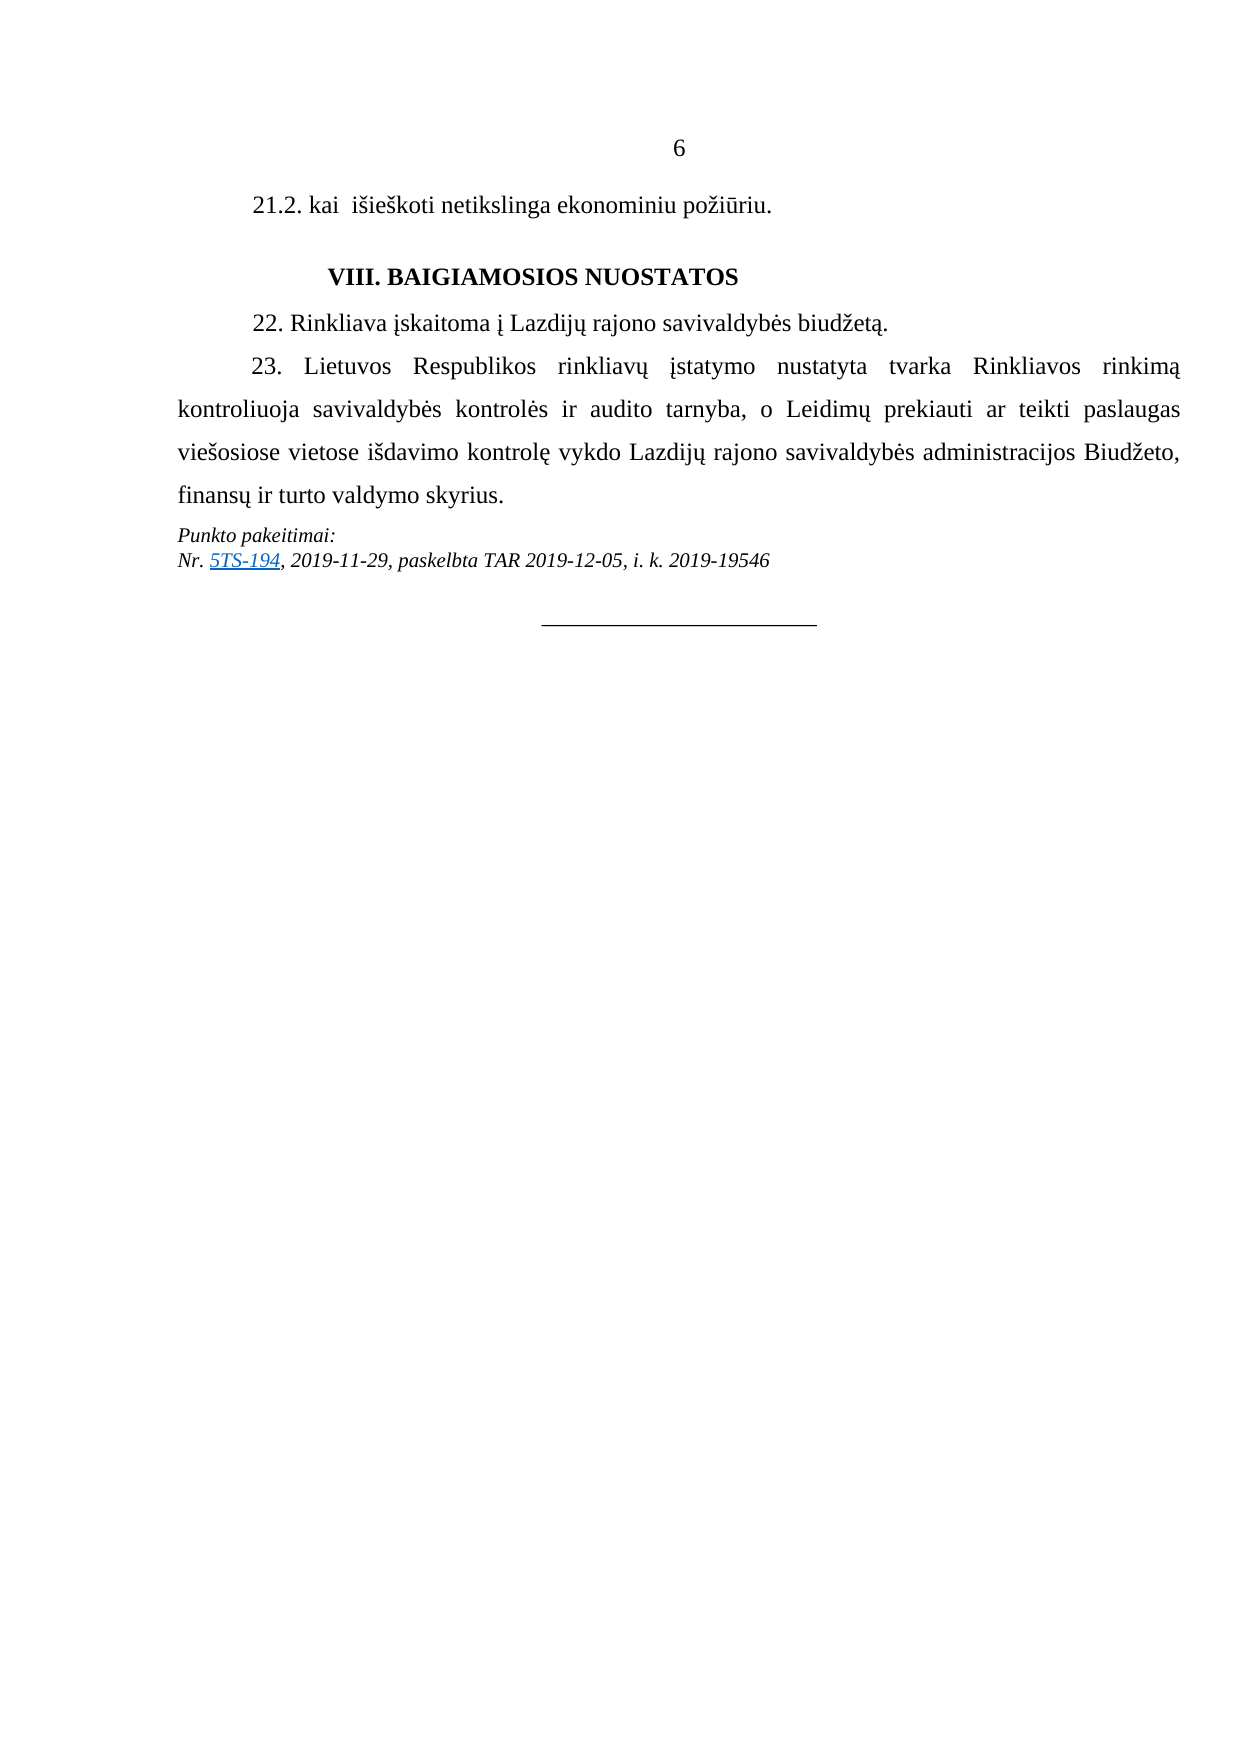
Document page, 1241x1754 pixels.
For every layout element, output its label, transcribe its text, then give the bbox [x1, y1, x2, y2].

text ______________________ [177, 600, 1181, 629]
text 21.2. kai išieškoti netikslinga ekonominiu požiūriu. [177, 190, 1181, 219]
text Punkto pakeitimai: [177, 523, 1181, 547]
text Nr. 5TS-194, 2019-11-29, paskelbta TAR 2019-12-05, i. k. 2019-19546 [177, 547, 1181, 572]
text 23. Lietuvos Respublikos rinkliavų įstatymo nustatyta tvarka Rinkliavos rinkimą kontroliuoja savivaldybės kontrolės ir audito tarnyba, o Leidimų prekiauti ar teikti paslaugas viešosiose vietose išdavimo kontrolę vykdo Lazdijų rajono savivaldybės administracijos Biudžeto, finansų ir turto valdymo skyrius. [177, 351, 1181, 509]
text VIII. BAIGIAMOSIOS NUOSTATOS [177, 262, 1181, 291]
text 22. Rinkliava įskaitoma į Lazdijų rajono savivaldybės biudžetą. [177, 308, 1181, 337]
